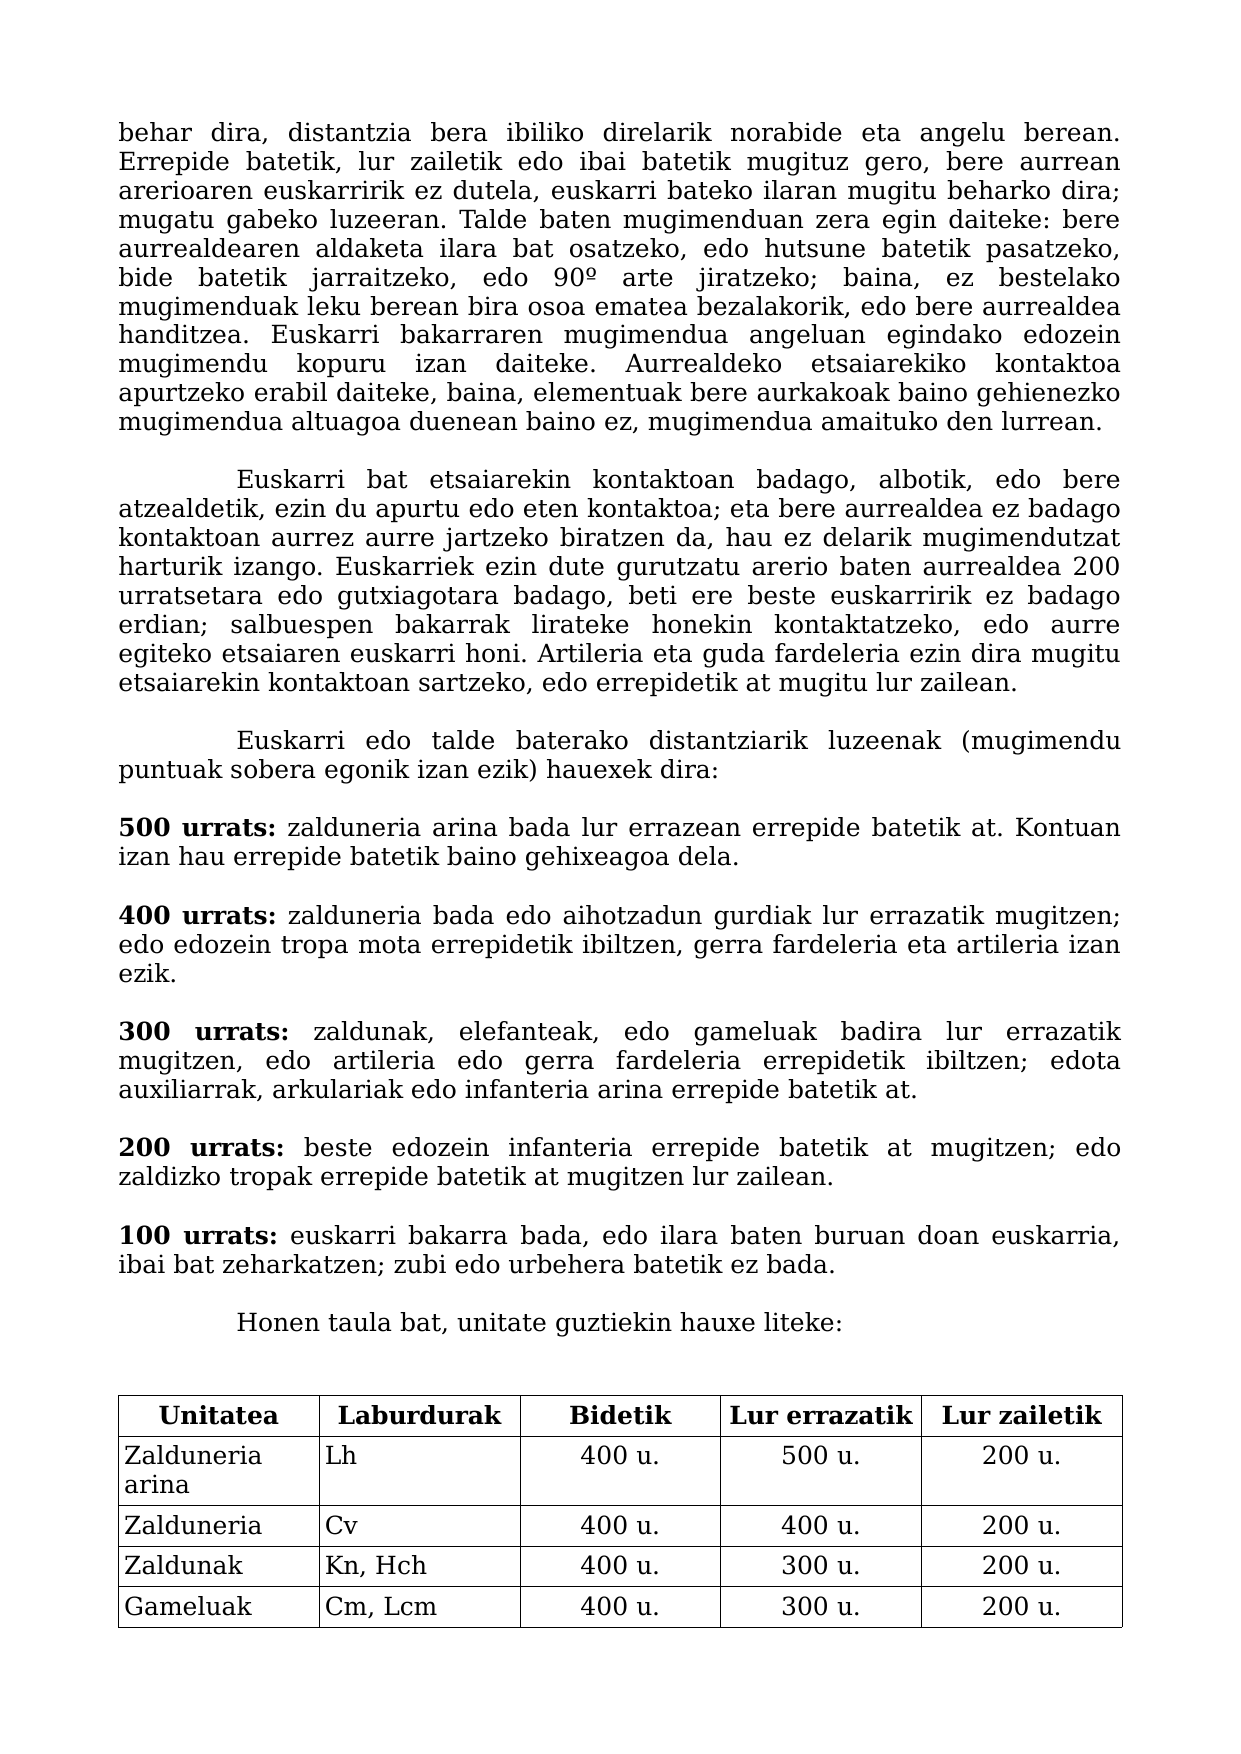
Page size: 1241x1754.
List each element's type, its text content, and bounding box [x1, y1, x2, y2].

table_cell 400 u. [521, 1437, 720, 1505]
table_cell 400 u. [721, 1506, 921, 1546]
table_cell 400 u. [521, 1506, 720, 1546]
table_cell 200 u. [922, 1437, 1122, 1505]
table_cell Zalduneria [119, 1506, 319, 1546]
table_cell Kn, Hch [320, 1547, 520, 1586]
text Euskarri bat etsaiarekin kontaktoan badago, albotik, edo bere atzealdetik, ezin du apurtu edo eten kontaktoa; eta bere aurrealdea ez badago kontaktoan aurrez aurre jartzeko biratzen da, hau ez delarik mugimendutzat harturik izango. Euskarriek ezin dute gurutzatu arerio baten aurrealdea 200 urratsetara edo gutxiagotara badago, beti ere beste euskarririk ez badago erdian; salbuespen bakarrak lirateke honekin kontaktatzeko, edo aurre egiteko etsaiaren euskarri honi. Artileria eta guda fardeleria ezin dira mugitu etsaiarekin kontaktoan sartzeko, edo errepidetik at mugitu lur zailean. [118, 466, 1122, 697]
table_header Bidetik [521, 1396, 720, 1436]
table_cell Cv [320, 1506, 520, 1546]
table_cell 200 u. [922, 1547, 1122, 1586]
table_cell 300 u. [721, 1587, 921, 1627]
table_header Laburdurak [320, 1396, 520, 1436]
table_cell 300 u. [721, 1547, 921, 1586]
text 300 urrats: zaldunak, elefanteak, edo gameluak badira lur errazatik mugitzen, edo artileria edo gerra fardeleria errepidetik ibiltzen; edota auxiliarrak, arkulariak edo infanteria arina errepide batetik at. [118, 1017, 1122, 1104]
table_header Lur errazatik [721, 1396, 921, 1436]
table_cell Zalduneria arina [119, 1437, 319, 1505]
text Honen taula bat, unitate guztiekin hauxe liteke: [118, 1308, 1122, 1337]
text behar dira, distantzia bera ibiliko direlarik norabide eta angelu berean. Errepide batetik, lur zailetik edo ibai batetik mugituz gero, bere aurrean arerioaren euskarririk ez dutela, euskarri bateko ilaran mugitu beharko dira; mugatu gabeko luzeeran. Talde baten mugimenduan zera egin daiteke: bere aurrealdearen aldaketa ilara bat osatzeko, edo hutsune batetik pasatzeko, bide batetik jarraitzeko, edo 90º arte jiratzeko; baina, ez bestelako mugimenduak leku berean bira osoa ematea bezalakorik, edo bere aurrealdea handitzea. Euskarri bakarraren mugimendua angeluan egindako edozein mugimendu kopuru izan daiteke. Aurrealdeko etsaiarekiko kontaktoa apurtzeko erabil daiteke, baina, elementuak bere aurkakoak baino gehienezko mugimendua altuagoa duenean baino ez, mugimendua amaituko den lurrean. [118, 118, 1122, 437]
text 100 urrats: euskarri bakarra bada, edo ilara baten buruan doan euskarria, ibai bat zeharkatzen; zubi edo urbehera batetik ez bada. [118, 1221, 1122, 1279]
table_cell Zaldunak [119, 1547, 319, 1586]
text 200 urrats: beste edozein infanteria errepide batetik at mugitzen; edo zaldizko tropak errepide batetik at mugitzen lur zailean. [118, 1133, 1122, 1192]
table_header Lur zailetik [922, 1396, 1122, 1436]
table_header Unitatea [119, 1396, 319, 1436]
table_cell 200 u. [922, 1587, 1122, 1627]
text 400 urrats: zalduneria bada edo aihotzadun gurdiak lur errazatik mugitzen; edo edozein tropa mota errepidetik ibiltzen, gerra fardeleria eta artileria izan ezik. [118, 901, 1122, 988]
table_cell 500 u. [721, 1437, 921, 1505]
table_cell Lh [320, 1437, 520, 1505]
table_cell Cm, Lcm [320, 1587, 520, 1627]
text Euskarri edo talde baterako distantziarik luzeenak (mugimendu puntuak sobera egonik izan ezik) hauexek dira: [118, 726, 1122, 784]
table_cell Gameluak [119, 1587, 319, 1627]
table_cell 400 u. [521, 1547, 720, 1586]
text 500 urrats: zalduneria arina bada lur errazean errepide batetik at. Kontuan izan hau errepide batetik baino gehixeagoa dela. [118, 813, 1122, 872]
table_cell 200 u. [922, 1506, 1122, 1546]
table_cell 400 u. [521, 1587, 720, 1627]
